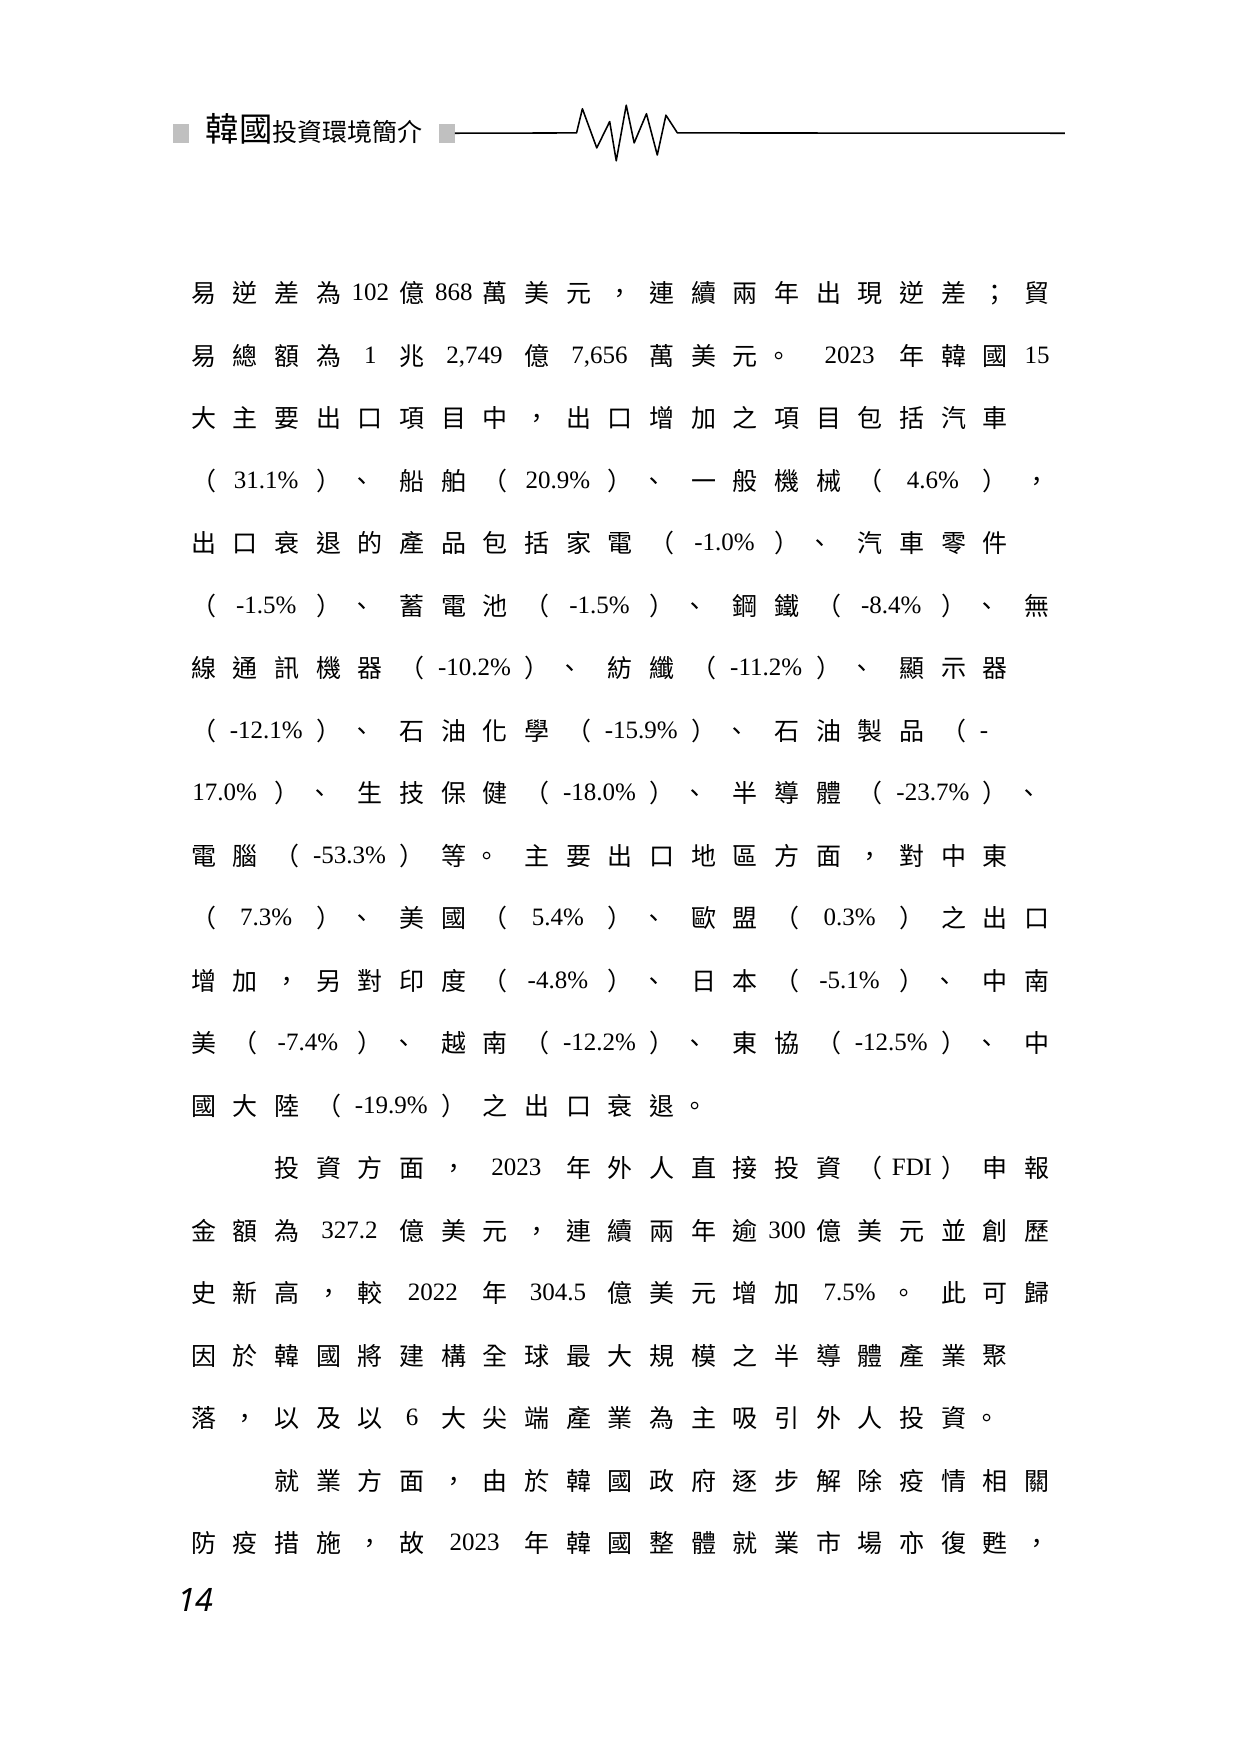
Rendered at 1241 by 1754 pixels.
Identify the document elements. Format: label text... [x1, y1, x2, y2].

text 投資方面，2023年外人直接投資（FDI）申報金額為327.2億美元，連續兩年逾300億美元並創歷史新高，較2022年304.5億美元增加7.5%。此可歸因於韓國將建構全球最大規模之半導體產業聚落，以及以6大尖端產業為主吸引外人投資。 [183, 1125, 1058, 1438]
text 易逆差為102億868萬美元，連續兩年出現逆差；貿易總額為1兆2,749億7,656萬美元。2023年韓國15大主要出口項目中，出口增加之項目包括汽車（31.1%）、船舶（20.9%）、一般機械（4.6%），出口衰退的產品包括家電（-1.0%）、汽車零件（-1.5%）、蓄電池（-1.5%）、鋼鐵（-8.4%）、無線通訊機器（-10.2%）、紡纖（-11.2%）、顯示器（-12.1%）、石油化學（-15.9%）、石油製品（-17.0%）、生技保健（-18.0%）、半導體（-23.7%）、電腦（-53.3%）等。主要出口地區方面，對中東（7.3%）、美國（5.4%）、歐盟（0.3%）之出口增加，另對印度（-4.8%）、日本（-5.1%）、中南美（-7.4%）、越南（-12.2%）、東協（-12.5%）、中國大陸（-19.9%）之出口衰退。 [183, 250, 1058, 1125]
text 就業方面，由於韓國政府逐步解除疫情相關防疫措施，故2023年韓國整體就業市場亦復甦， [183, 1438, 1058, 1563]
